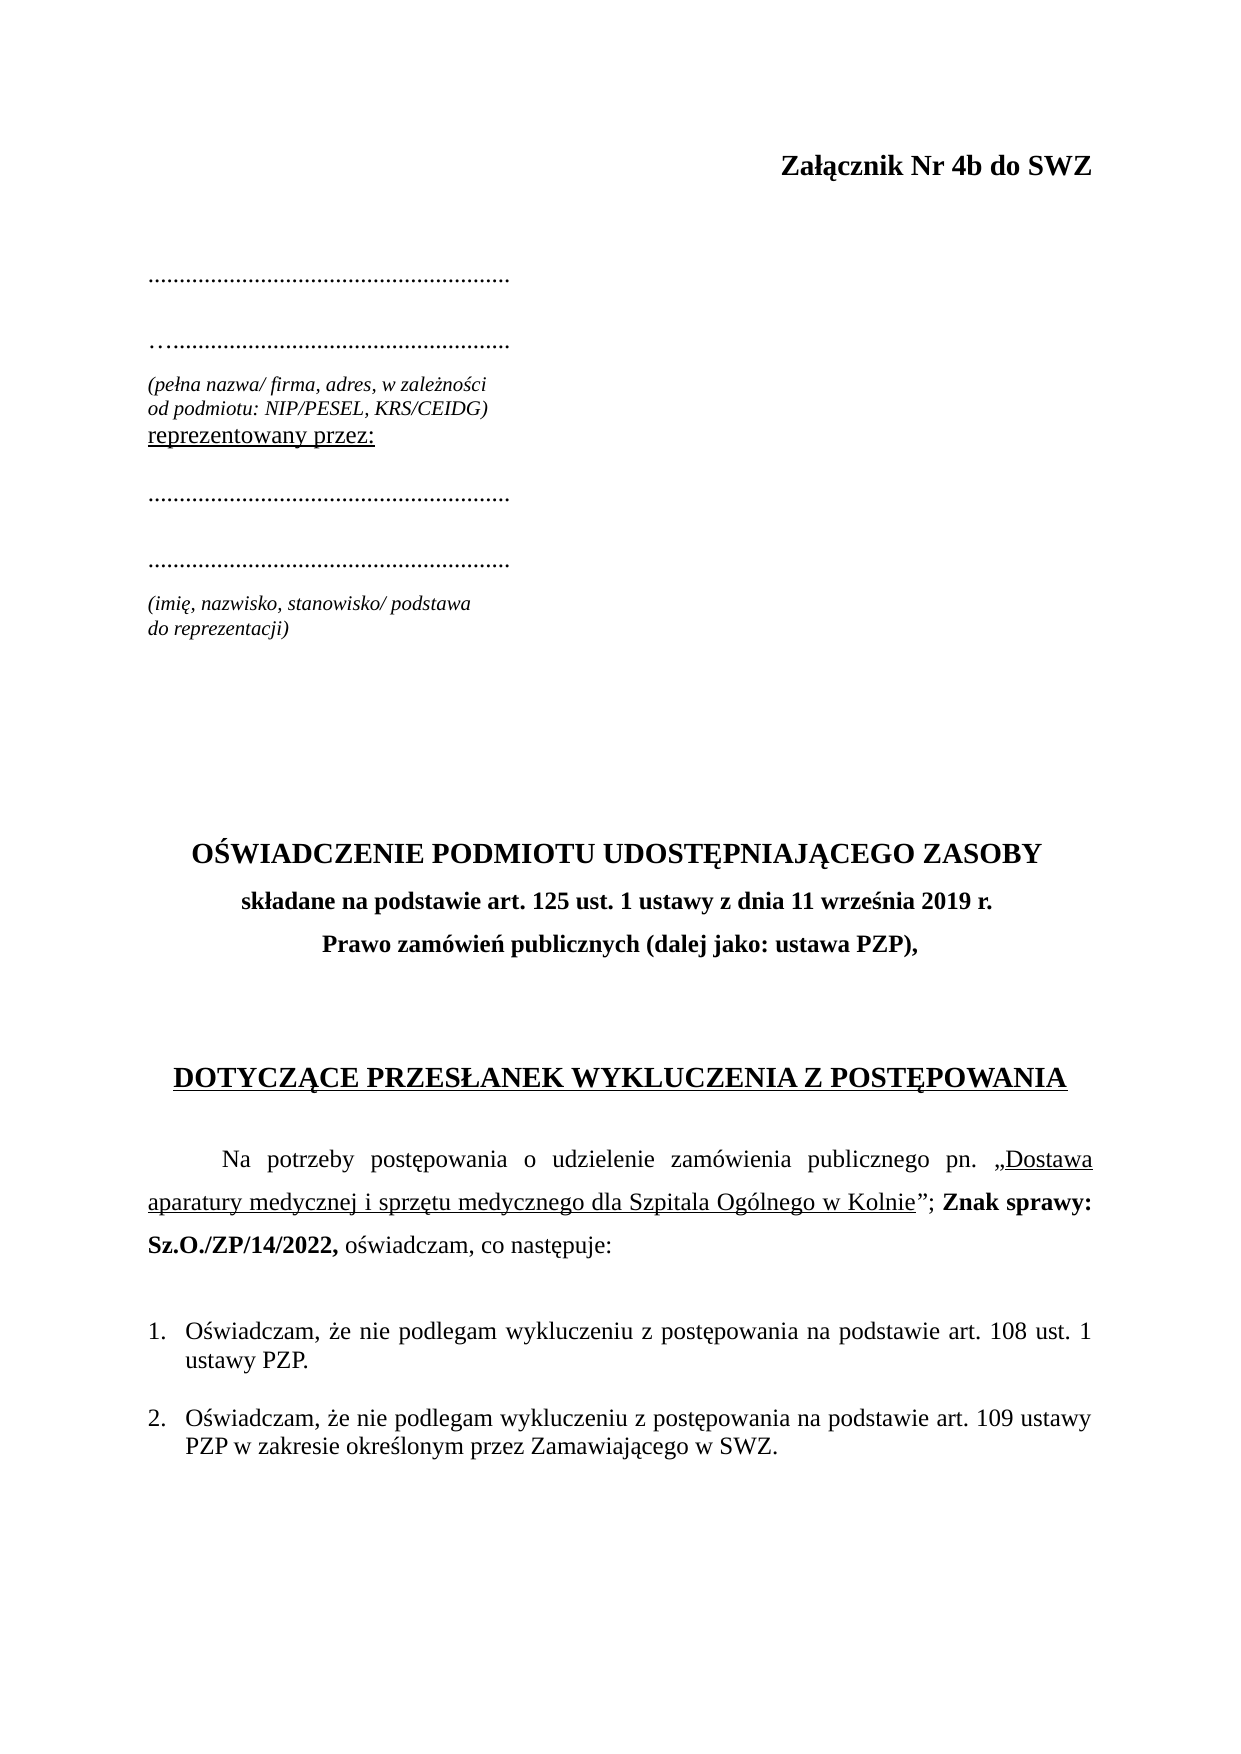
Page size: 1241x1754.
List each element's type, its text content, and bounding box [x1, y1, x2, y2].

text do reprezentacji) [148, 615, 1092, 639]
list Oświadczam, że nie podlegam wykluczeniu z postępowania na podstawie art. 108 ust. 1 ustawy PZP. [148, 1316, 1092, 1374]
subtitle Załącznik Nr 4b do SWZ [148, 148, 1092, 181]
text (pełna nazwa/ firma, adres, w zależności [148, 372, 1092, 396]
text .......................................................... [148, 544, 1092, 573]
text Na potrzeby postępowania o udzielenie zamówienia publicznego pn. „Dostawa aparatury medycznej i sprzętu medycznego dla Szpitala Ogólnego w Kolnie”; Znak sprawy: Sz.O./ZP/14/2022, oświadczam, co następuje: [148, 1144, 1092, 1259]
text reprezentowany przez: [148, 420, 1092, 449]
text DOTYCZĄCE PRZESŁANEK WYKLUCZENIA Z POSTĘPOWANIA [148, 1061, 1092, 1094]
text składane na podstawie art. 125 ust. 1 ustawy z dnia 11 września 2019 r. [148, 886, 1092, 915]
text .......................................................... [148, 478, 1092, 507]
text OŚWIADCZENIE PODMIOTU UDOSTĘPNIAJĄCEGO ZASOBY [148, 836, 1092, 869]
text (imię, nazwisko, stanowisko/ podstawa [148, 591, 1092, 615]
text .......................................................... [148, 259, 1092, 288]
text od podmiotu: NIP/PESEL, KRS/CEIDG) [148, 396, 1092, 420]
text …...................................................... [148, 325, 1092, 354]
text Prawo zamówień publicznych (dalej jako: ustawa PZP), [148, 929, 1092, 958]
list Oświadczam, że nie podlegam wykluczeniu z postępowania na podstawie art. 109 ustawy PZP w zakresie określonym przez Zamawiającego w SWZ. [148, 1403, 1092, 1460]
